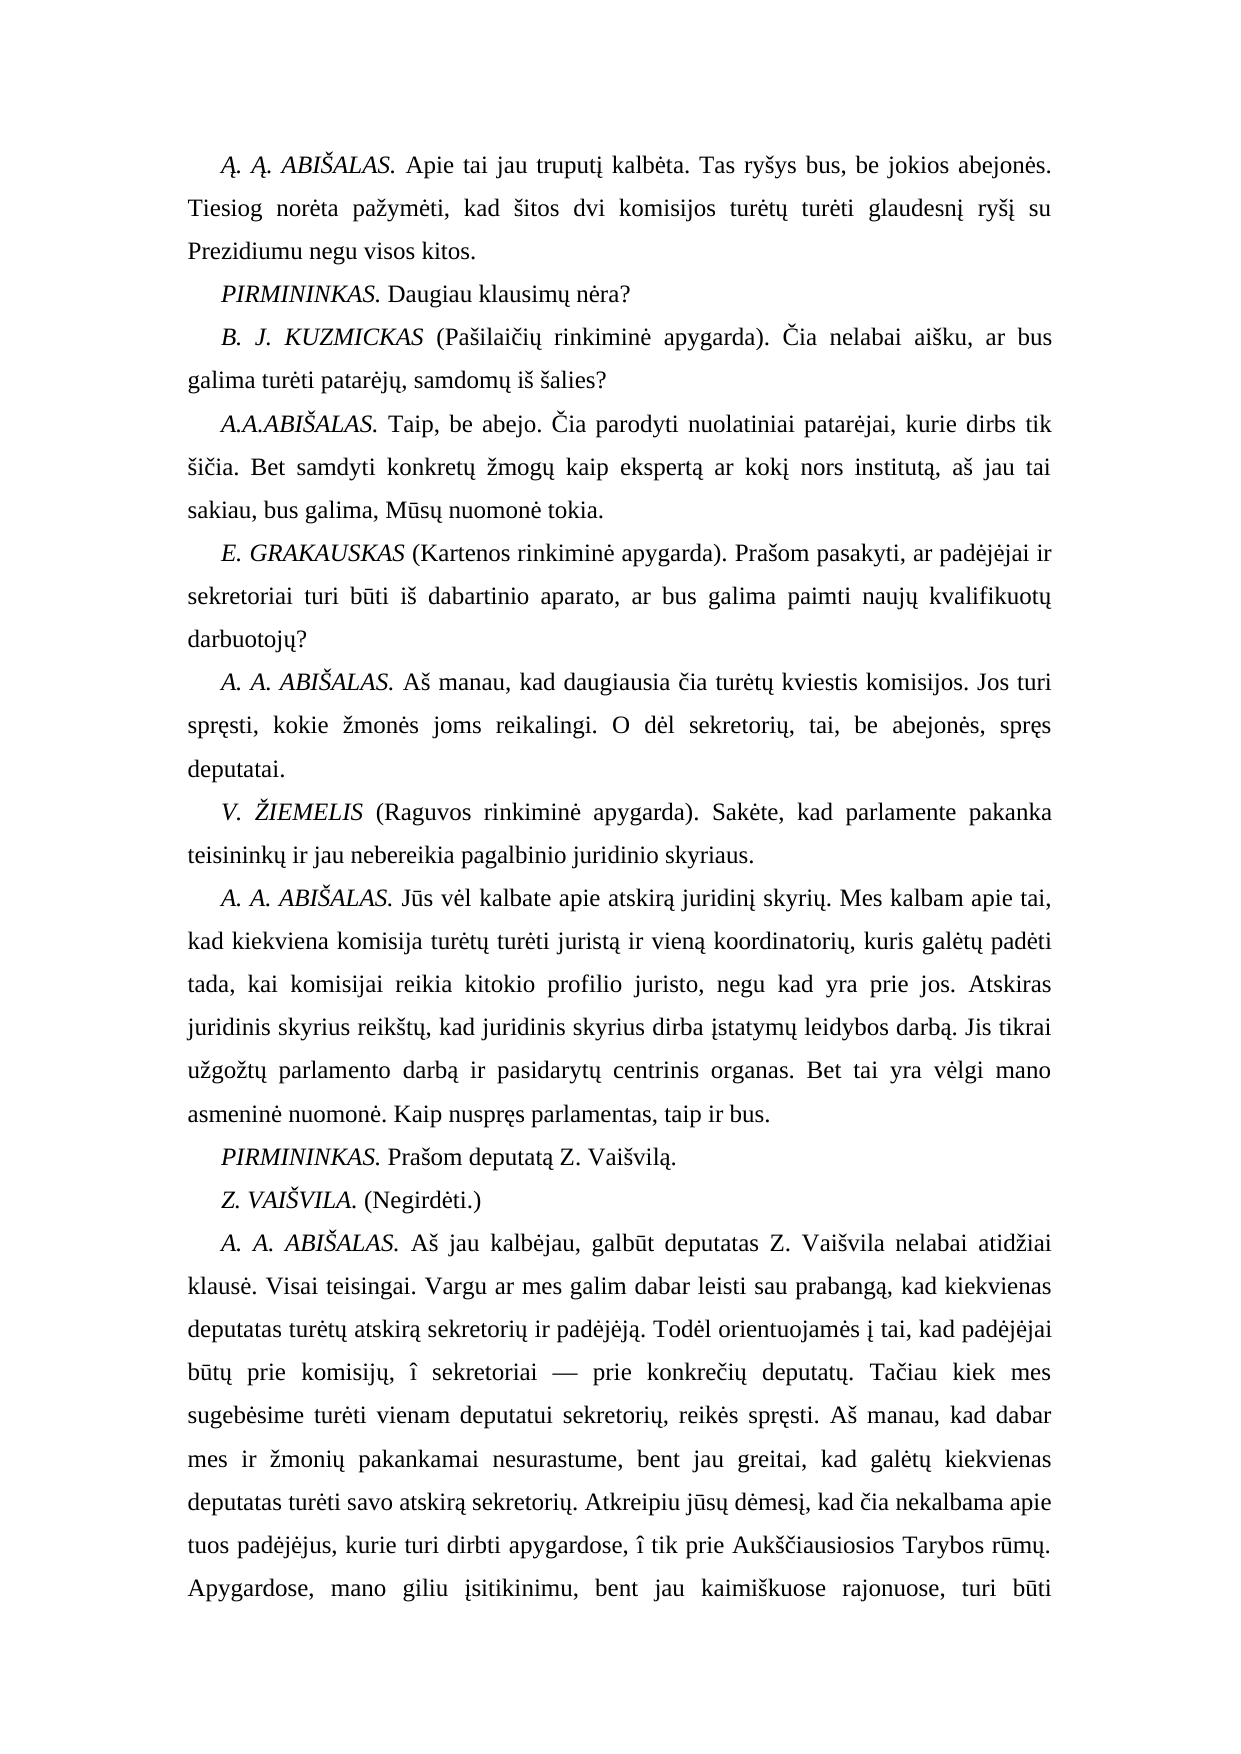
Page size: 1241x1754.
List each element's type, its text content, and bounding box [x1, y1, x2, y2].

text A. A. Abišalas. Aš jau kalbėjau, galbūt deputatas Z. Vaišvila nelabai atidžiai klausė. Visai teisingai. Vargu ar mes galim dabar leisti sau prabangą, kad kiekvienas deputatas turėtų atskirą sekretorių ir padėjėją. Todėl orientuojamės į tai, kad padėjėjai būtų prie komisijų, î sekretoriai — prie konkrečių deputatų. Tačiau kiek mes sugebėsime turėti vienam deputatui sekretorių, reikės spręsti. Aš manau, kad dabar mes ir žmonių pakankamai nesurastume, bent jau greitai, kad galėtų kiekvienas deputatas turėti savo atskirą sekretorių. Atkreipiu jūsų dėmesį, kad čia nekalbama apie tuos padėjėjus, kurie turi dirbti apygardose, î tik prie Aukščiausiosios Tarybos rūmų. Apygardose, mano giliu įsitikinimu, bent jau kaimiškuose rajonuose, turi būti [187, 1228, 1053, 1602]
text Z. Vaišvila. (Negirdėti.) [187, 1185, 1053, 1214]
text A. A. Abišalas. Jūs vėl kalbate apie atskirą juridinį skyrių. Mes kalbam apie tai, kad kiekviena komisija turėtų turėti juristą ir vieną koordinatorių, kuris galėtų padėti tada, kai komisijai reikia kitokio profilio juristo, negu kad yra prie jos. Atskiras juridinis skyrius reikštų, kad juridinis skyrius dirba įstatymų leidybos darbą. Jis tikrai užgožtų parlamento darbą ir pasidarytų centrinis organas. Bet tai yra vėlgi mano asmeninė nuomonė. Kaip nuspręs parlamentas, taip ir bus. [187, 883, 1053, 1127]
text E. Grakauskas (Kartenos rinkiminė apygarda). Prašom pasakyti, ar padėjėjai ir sekretoriai turi būti iš dabartinio aparato, ar bus galima paimti naujų kvalifikuotų darbuotojų? [187, 538, 1053, 653]
text Pirmininkas. Daugiau klausimų nėra? [187, 279, 1053, 308]
text B. J. Kuzmickas (Pašilaičių rinkiminė apygarda). Čia nelabai aišku, ar bus galima turėti patarėjų, samdomų iš šalies? [187, 322, 1053, 394]
text V. Žiemelis (Raguvos rinkiminė apygarda). Sakėte, kad parlamente pakanka teisininkų ir jau nebereikia pagalbinio juridinio skyriaus. [187, 797, 1053, 869]
text A.A.ABIŠALAS. Taip, be abejo. Čia parodyti nuolatiniai patarėjai, kurie dirbs tik šičia. Bet samdyti konkretų žmogų kaip ekspertą ar kokį nors institutą, aš jau tai sakiau, bus galima, Mūsų nuomonė tokia. [187, 409, 1053, 524]
text A. A. Abišalas. Aš manau, kad daugiausia čia turėtų kviestis komisijos. Jos turi spręsti, kokie žmonės joms reikalingi. O dėl sekretorių, tai, be abejonės, spręs deputatai. [187, 667, 1053, 782]
text Pirmininkas. Prašom deputatą Z. Vaišvilą. [187, 1142, 1053, 1171]
text Ą. Ą. Abišalas. Apie tai jau truputį kalbėta. Tas ryšys bus, be jokios abejonės. Tiesiog norėta pažymėti, kad šitos dvi komisijos turėtų turėti glaudesnį ryšį su Prezidiumu negu visos kitos. [187, 150, 1053, 265]
